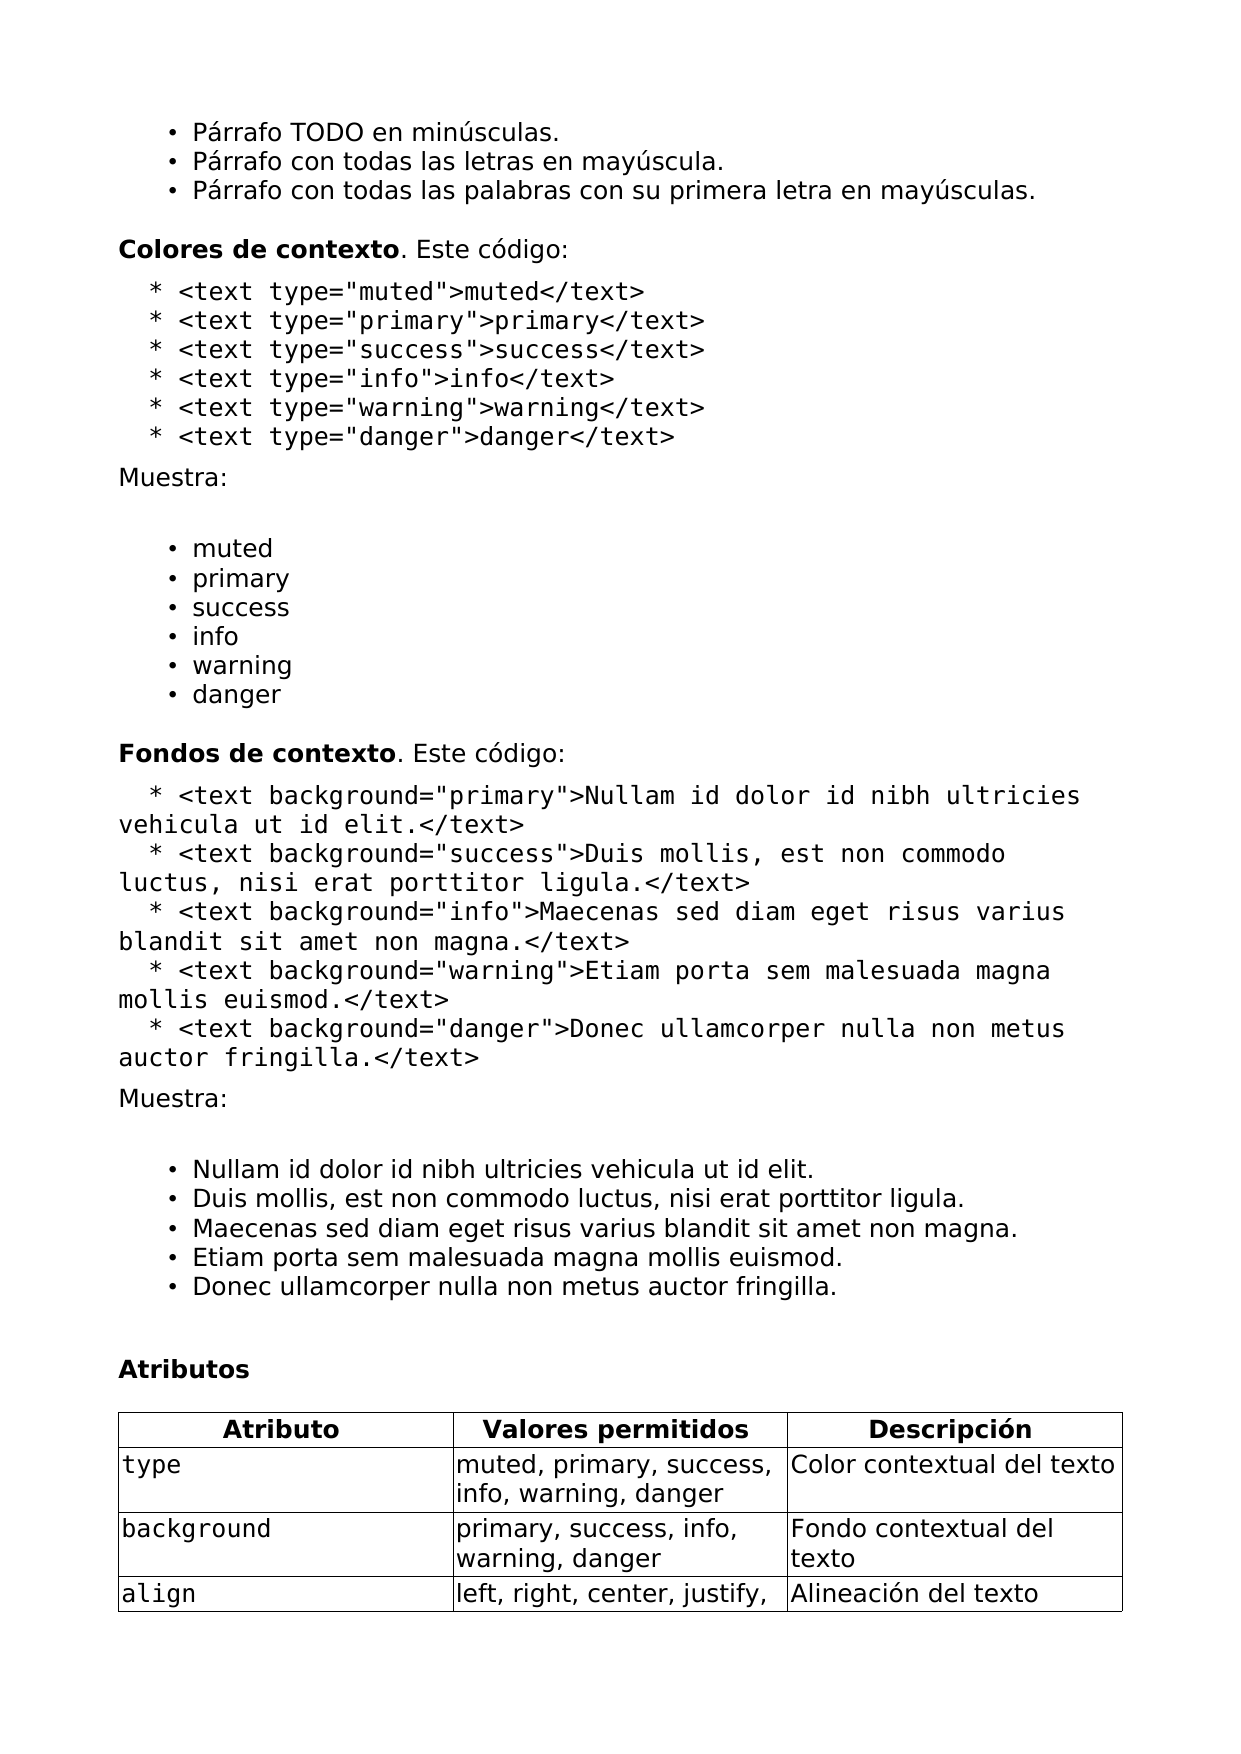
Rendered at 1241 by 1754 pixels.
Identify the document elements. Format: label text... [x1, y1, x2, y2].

table_cell background [119, 1513, 453, 1576]
text Muestra: [118, 1084, 1122, 1113]
list warning [177, 651, 1122, 681]
list danger [177, 681, 1122, 710]
table_cell type [119, 1448, 453, 1512]
list success [177, 593, 1122, 622]
table_cell left, right, center, justify, [454, 1577, 787, 1611]
table_cell muted, primary, success, info, warning, danger [454, 1448, 787, 1512]
list Párrafo con todas las palabras con su primera letra en mayúsculas. [177, 176, 1122, 206]
list primary [177, 564, 1122, 593]
list Párrafo TODO en minúsculas. [177, 118, 1122, 147]
text Muestra: [118, 463, 1122, 493]
table_header Atributo [119, 1413, 453, 1447]
text * <text background="primary">Nullam id dolor id nibh ultricies vehicula ut id elit.</text> * <text background="success">Duis mollis, est non commodo luctus, nisi erat porttitor ligula.</text> * <text background="info">Maecenas sed diam eget risus varius blandit sit amet non magna.</text> * <text background="warning">Etiam porta sem malesuada magna mollis euismod.</text> * <text background="danger">Donec ullamcorper nulla non metus auctor fringilla.</text> [118, 781, 1122, 1072]
table_cell Fondo contextual del texto [788, 1513, 1122, 1576]
list Etiam porta sem malesuada magna mollis euismod. [177, 1243, 1122, 1272]
list Maecenas sed diam eget risus varius blandit sit amet non magna. [177, 1214, 1122, 1243]
list info [177, 622, 1122, 651]
table_header Valores permitidos [454, 1413, 787, 1447]
table_header Descripción [788, 1413, 1122, 1447]
table_cell align [119, 1577, 453, 1611]
table_cell primary, success, info, warning, danger [454, 1513, 787, 1576]
list Nullam id dolor id nibh ultricies vehicula ut id elit. [177, 1155, 1122, 1184]
table_cell Color contextual del texto [788, 1448, 1122, 1512]
text Fondos de contexto. Este código: [118, 739, 1122, 768]
table_cell Alineación del texto [788, 1577, 1122, 1611]
list muted [177, 535, 1122, 564]
text * <text type="muted">muted</text> * <text type="primary">primary</text> * <text type="success">success</text> * <text type="info">info</text> * <text type="warning">warning</text> * <text type="danger">danger</text> [118, 277, 1122, 452]
subtitle Atributos [118, 1356, 1122, 1385]
list Párrafo con todas las letras en mayúscula. [177, 147, 1122, 176]
list Donec ullamcorper nulla non metus auctor fringilla. [177, 1272, 1122, 1301]
text Colores de contexto. Este código: [118, 235, 1122, 264]
list Duis mollis, est non commodo luctus, nisi erat porttitor ligula. [177, 1184, 1122, 1214]
